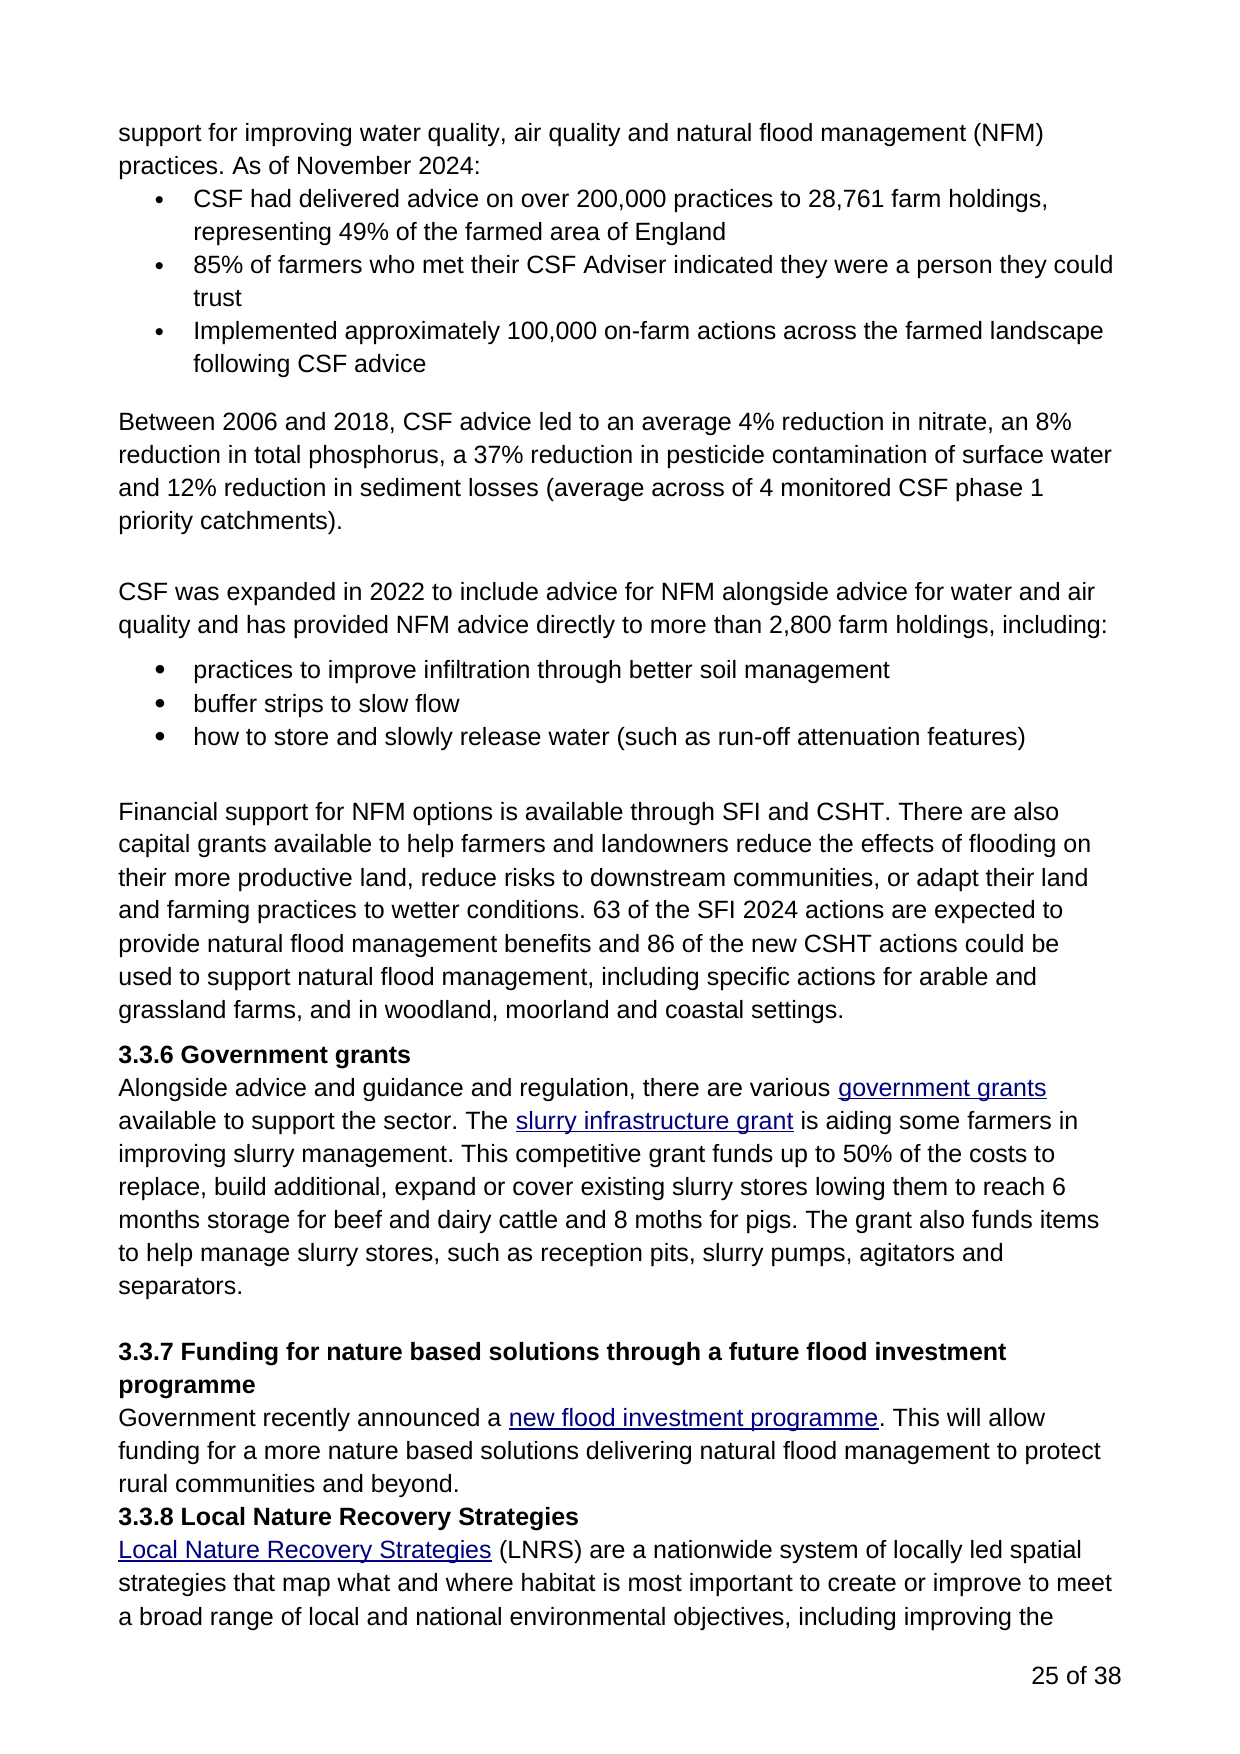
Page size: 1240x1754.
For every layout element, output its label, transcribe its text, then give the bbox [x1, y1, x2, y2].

list buffer strips to slow flow [156, 688, 1121, 717]
text CSF was expanded in 2022 to include advice for NFM alongside advice for water and air quality and has provided NFM advice directly to more than 2,800 farm holdings, including: [118, 577, 1121, 639]
list how to store and slowly release water (such as run-off attenuation features) [156, 722, 1121, 751]
text Local Nature Recovery Strategies (LNRS) are a nationwide system of locally led spatial strategies that map what and where habitat is most important to create or improve to meet a broad range of local and national environmental objectives, including improving the [118, 1535, 1121, 1630]
subtitle 3.3.6 Government grants [118, 1040, 1121, 1069]
text Financial support for NFM options is available through SFI and CSHT. There are also capital grants available to help farmers and landowners reduce the effects of flooding on their more productive land, reduce risks to downstream communities, or adapt their land and farming practices to wetter conditions. 63 of the SFI 2024 actions are expected to provide natural flood management benefits and 86 of the new CSHT actions could be used to support natural flood management, including specific actions for arable and grassland farms, and in woodland, moorland and coastal settings. [118, 796, 1121, 1023]
list Implemented approximately 100,000 on-farm actions across the farmed landscape following CSF advice [156, 316, 1121, 378]
list CSF had delivered advice on over 200,000 practices to 28,761 farm holdings, representing 49% of the farmed area of England [156, 184, 1121, 246]
text Government recently announced a new flood investment programme. This will allow funding for a more nature based solutions delivering natural flood management to protect rural communities and beyond. [118, 1403, 1121, 1498]
subtitle 3.3.7 Funding for nature based solutions through a future flood investment programme [118, 1337, 1121, 1399]
list practices to improve infiltration through better soil management [156, 655, 1121, 684]
text Alongside advice and guidance and regulation, there are various government grants available to support the sector. The slurry infrastructure grant is aiding some farmers in improving slurry management. This competitive grant funds up to 50% of the costs to replace, build additional, expand or cover existing slurry stores lowing them to reach 6 months storage for beef and dairy cattle and 8 moths for pigs. The grant also funds items to help manage slurry stores, such as reception pits, slurry pumps, agitators and separators. [118, 1073, 1121, 1300]
list 85% of farmers who met their CSF Adviser indicated they were a person they could trust [156, 250, 1121, 312]
text support for improving water quality, air quality and natural flood management (NFM) practices. As of November 2024: [118, 118, 1121, 180]
subtitle 3.3.8 Local Nature Recovery Strategies [118, 1502, 1121, 1531]
text Between 2006 and 2018, CSF advice led to an average 4% reduction in nitrate, an 8% reduction in total phosphorus, a 37% reduction in pesticide contamination of surface water and 12% reduction in sediment losses (average across of 4 monitored CSF phase 1 priority catchments). [118, 407, 1121, 535]
